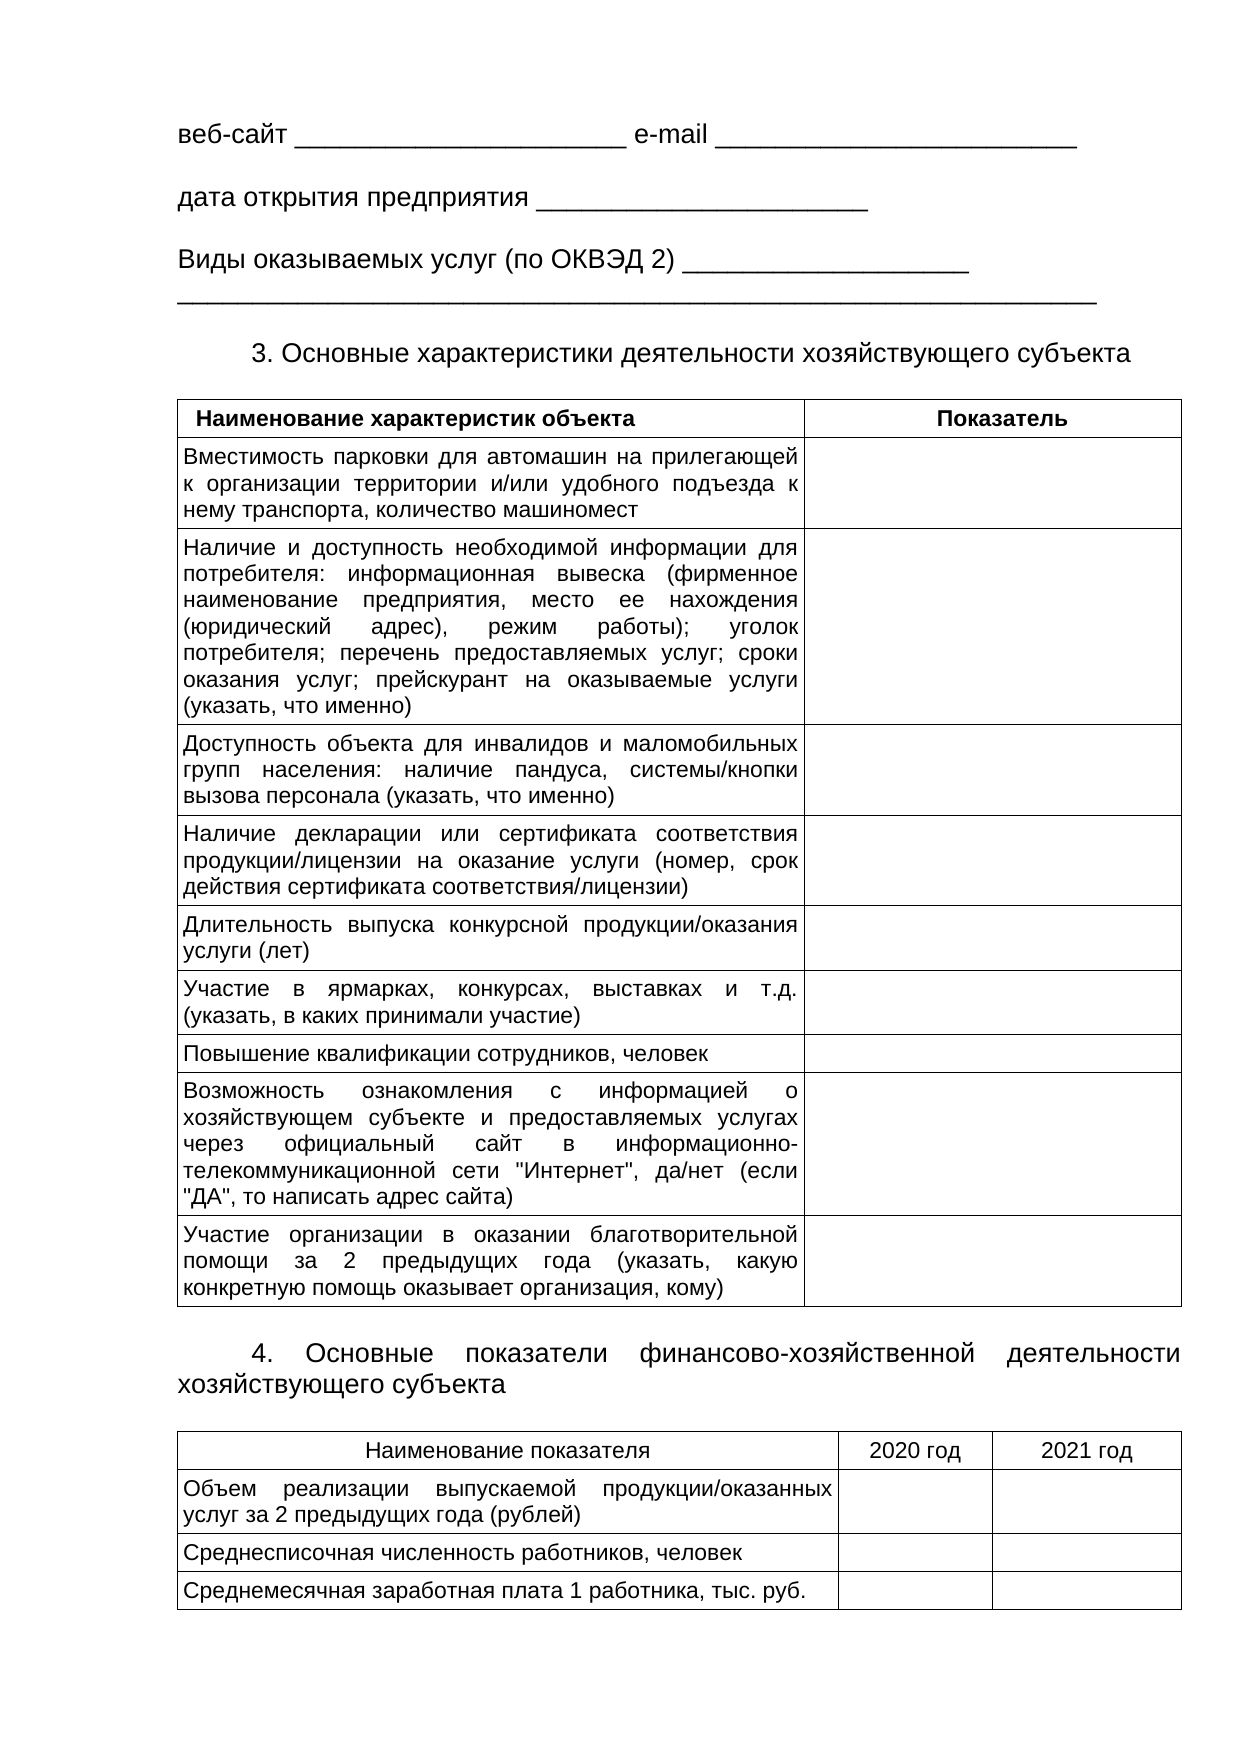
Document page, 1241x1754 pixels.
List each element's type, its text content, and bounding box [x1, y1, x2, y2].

table_cell Среднемесячная заработная плата 1 работника, тыс. руб. [178, 1572, 838, 1609]
table_cell [839, 1534, 992, 1571]
table_cell [993, 1470, 1181, 1533]
table_cell Вместимость парковки для автомашин на прилегающей к организации территории и/или удобного подъезда к нему транспорта, количество машиномест [178, 438, 804, 528]
table_cell [805, 529, 1181, 724]
table_header Показатель [805, 400, 1181, 437]
table_cell [805, 906, 1181, 969]
table_cell [805, 816, 1181, 905]
text 4. Основные показатели финансово-хозяйственной деятельности хозяйствующего субъекта [177, 1337, 1181, 1399]
table_cell Среднесписочная численность работников, человек [178, 1534, 838, 1571]
table_cell Длительность выпуска конкурсной продукции/оказания услуги (лет) [178, 906, 804, 969]
text 3. Основные характеристики деятельности хозяйствующего субъекта [177, 337, 1181, 368]
table_header Наименование характеристик объекта [178, 400, 804, 437]
table_cell [805, 1216, 1181, 1306]
table_cell [805, 438, 1181, 528]
table_cell [805, 725, 1181, 814]
table_cell Доступность объекта для инвалидов и маломобильных групп населения: наличие пандуса, системы/кнопки вызова персонала (указать, что именно) [178, 725, 804, 814]
table_header 2021 год [993, 1432, 1181, 1469]
table_header 2020 год [839, 1432, 992, 1469]
text _____________________________________________________________ [177, 274, 1181, 306]
text веб-сайт ______________________ e-mail ________________________ [177, 118, 1181, 149]
table_cell [805, 1035, 1181, 1072]
table_cell Наличие декларации или сертификата соответствия продукции/лицензии на оказание услуги (номер, срок действия сертификата соответствия/лицензии) [178, 816, 804, 905]
text Виды оказываемых услуг (по ОКВЭД 2) ___________________ [177, 243, 1181, 274]
table_cell [805, 971, 1181, 1034]
table_cell [839, 1470, 992, 1533]
table_cell Участие организации в оказании благотворительной помощи за 2 предыдущих года (указать, какую конкретную помощь оказывает организация, кому) [178, 1216, 804, 1306]
table_cell Возможность ознакомления с информацией о хозяйствующем субъекте и предоставляемых услугах через официальный сайт в информационно-телекоммуникационной сети "Интернет", да/нет (если "ДА", то написать адрес сайта) [178, 1073, 804, 1215]
table_cell [993, 1534, 1181, 1571]
table_header Наименование показателя [178, 1432, 838, 1469]
text дата открытия предприятия ______________________ [177, 181, 1181, 212]
table_cell [993, 1572, 1181, 1609]
table_cell Наличие и доступность необходимой информации для потребителя: информационная вывеска (фирменное наименование предприятия, место ее нахождения (юридический адрес), режим работы); уголок потребителя; перечень предоставляемых услуг; сроки оказания услуг; прейскурант на оказываемые услуги (указать, что именно) [178, 529, 804, 724]
table_cell [805, 1073, 1181, 1215]
table_cell [839, 1572, 992, 1609]
table_cell Участие в ярмарках, конкурсах, выставках и т.д. (указать, в каких принимали участие) [178, 971, 804, 1034]
table_cell Объем реализации выпускаемой продукции/оказанных услуг за 2 предыдущих года (рублей) [178, 1470, 838, 1533]
table_cell Повышение квалификации сотрудников, человек [178, 1035, 804, 1072]
